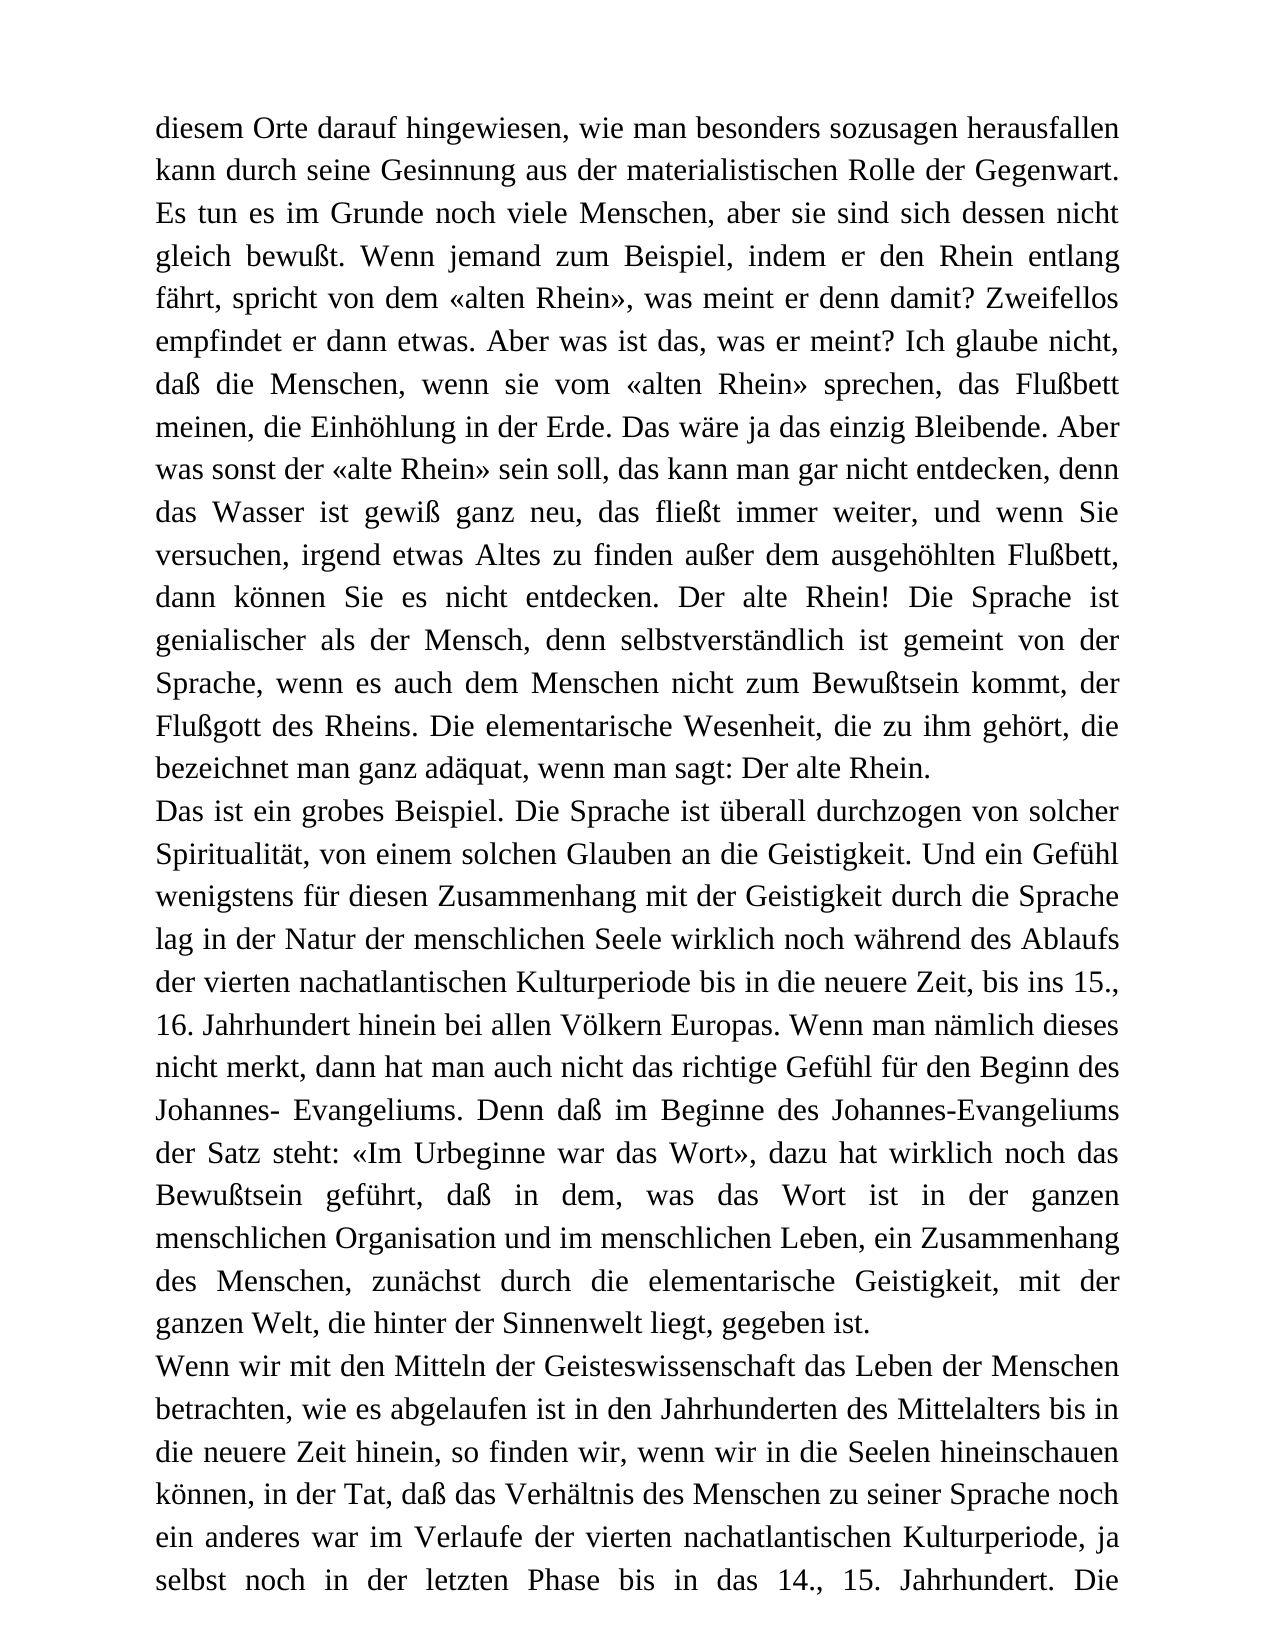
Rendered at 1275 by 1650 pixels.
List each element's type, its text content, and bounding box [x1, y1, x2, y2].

text Wenn wir mit den Mitteln der Geisteswissenschaft das Leben der Menschen betrachten, wie es abgelaufen ist in den Jahrhunderten des Mittelalters bis in die neuere Zeit hinein, so finden wir, wenn wir in die Seelen hineinschauen können, in der Tat, daß das Verhältnis des Menschen zu seiner Sprache noch ein anderes war im Verlaufe der vierten nachatlantischen Kulturperiode, ja selbst noch in der letzten Phase bis in das 14., 15. Jahrhundert. Die [155, 1347, 1121, 1597]
text Das ist ein grobes Beispiel. Die Sprache ist überall durchzogen von solcher Spiritualität, von einem solchen Glauben an die Geistigkeit. Und ein Gefühl wenigstens für diesen Zusammenhang mit der Geistigkeit durch die Sprache lag in der Natur der menschlichen Seele wirklich noch während des Ablaufs der vierten nachatlantischen Kulturperiode bis in die neuere Zeit, bis ins 15., 16. Jahrhundert hinein bei allen Völkern Europas. Wenn man nämlich dieses nicht merkt, dann hat man auch nicht das richtige Gefühl für den Beginn des Johannes- Evangeliums. Denn daß im Beginne des Johannes-Evangeliums der Satz steht: «Im Urbeginne war das Wort», dazu hat wirklich noch das Bewußtsein geführt, daß in dem, was das Wort ist in der ganzen menschlichen Organisation und im menschlichen Leben, ein Zusammenhang des Menschen, zunächst durch die elementarische Geistigkeit, mit der ganzen Welt, die hinter der Sinnenwelt liegt, gegeben ist. [155, 792, 1121, 1341]
text diesem Orte darauf hingewiesen, wie man besonders sozusagen herausfallen kann durch seine Gesinnung aus der materialistischen Rolle der Gegenwart. Es tun es im Grunde noch viele Menschen, aber sie sind sich dessen nicht gleich bewußt. Wenn jemand zum Beispiel, indem er den Rhein entlang fährt, spricht von dem «alten Rhein», was meint er denn damit? Zweifellos empfindet er dann etwas. Aber was ist das, was er meint? Ich glaube nicht, daß die Menschen, wenn sie vom «alten Rhein» sprechen, das Flußbett meinen, die Einhöhlung in der Erde. Das wäre ja das einzig Bleibende. Aber was sonst der «alte Rhein» sein soll, das kann man gar nicht entdecken, denn das Wasser ist gewiß ganz neu, das fließt immer weiter, und wenn Sie versuchen, irgend etwas Altes zu finden außer dem ausgehöhlten Flußbett, dann können Sie es nicht entdecken. Der alte Rhein! Die Sprache ist genialischer als der Mensch, denn selbstverständlich ist gemeint von der Sprache, wenn es auch dem Menschen nicht zum Bewußtsein kommt, der Flußgott des Rheins. Die elementarische Wesenheit, die zu ihm gehört, die bezeichnet man ganz adäquat, wenn man sagt: Der alte Rhein. [155, 109, 1121, 785]
